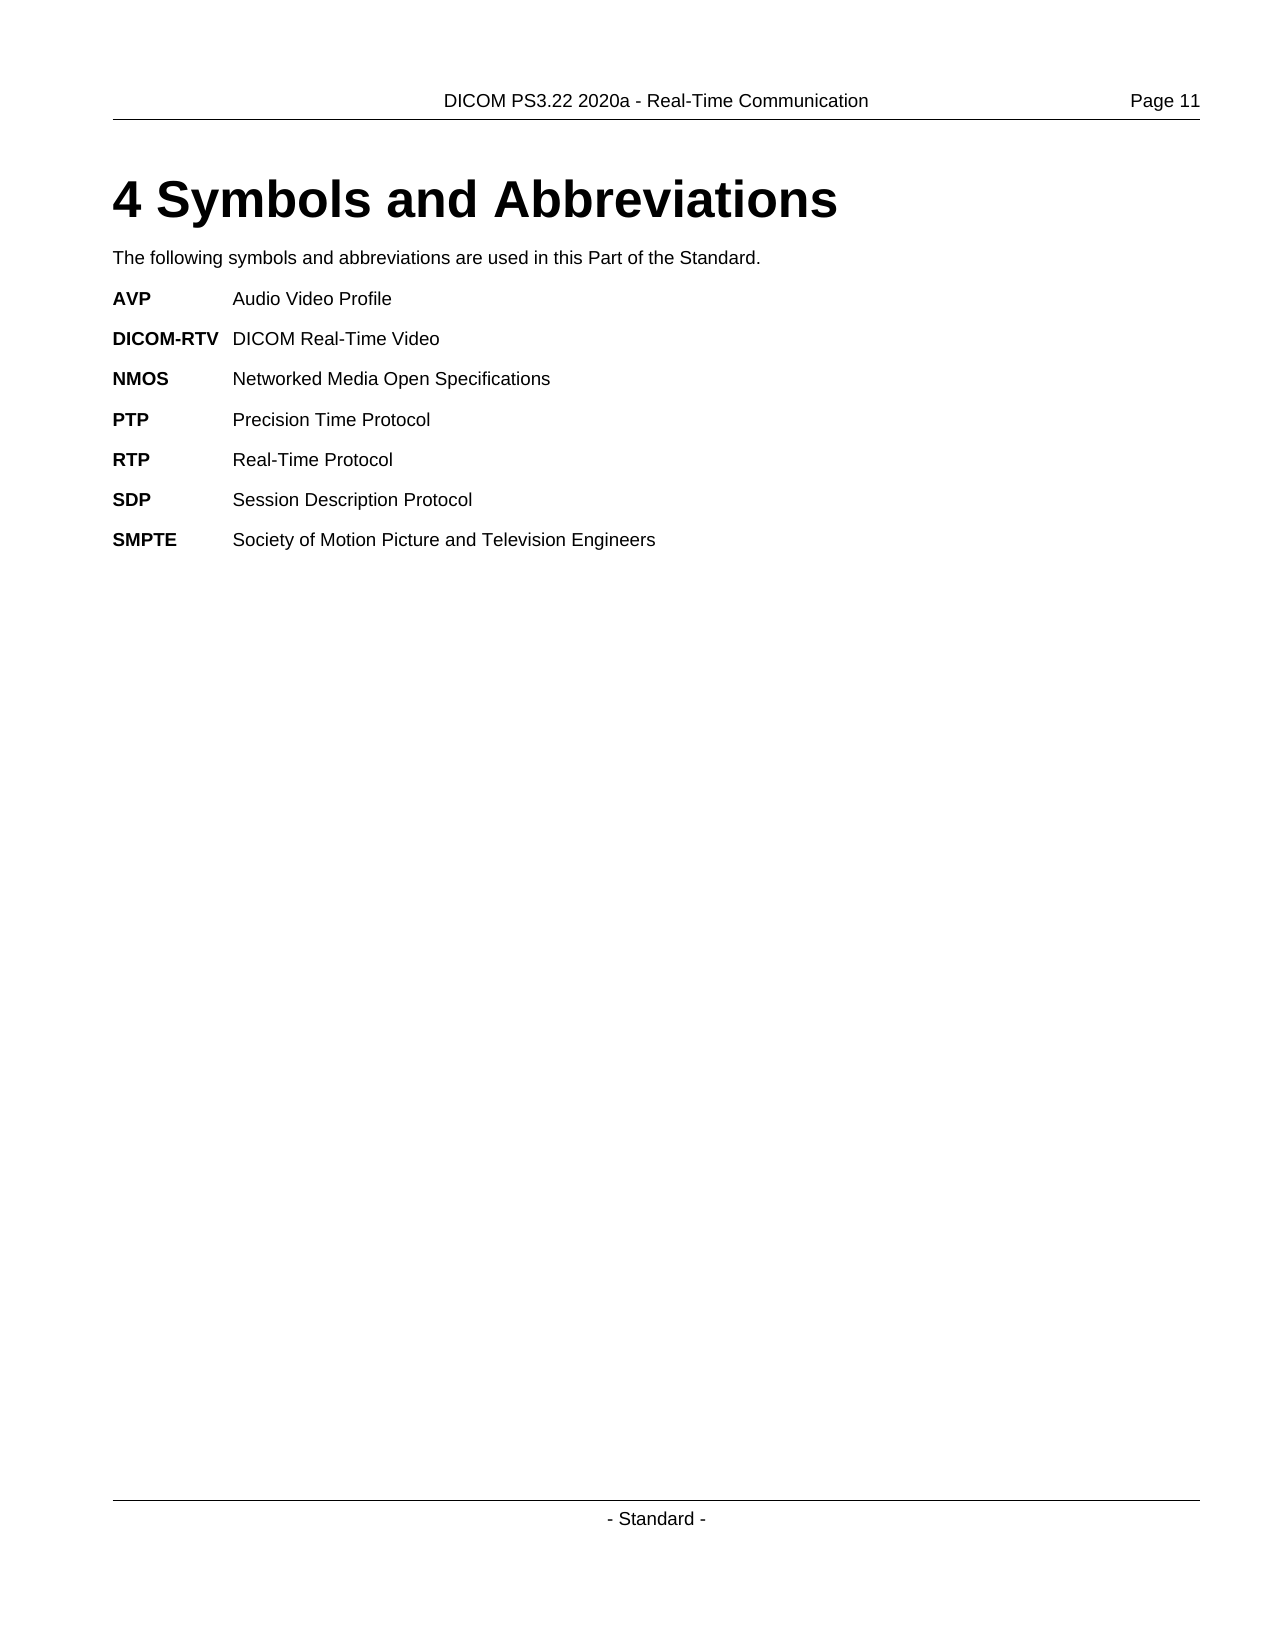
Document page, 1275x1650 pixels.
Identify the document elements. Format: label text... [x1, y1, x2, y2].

text 4 Symbols and Abbreviations [112, 169, 1200, 228]
text SDP Session Description Protocol [112, 489, 1200, 511]
text The following symbols and abbreviations are used in this Part of the Standard. [112, 247, 1200, 269]
text AVP Audio Video Profile [112, 287, 1200, 309]
text SMPTE Society of Motion Picture and Television Engineers [112, 529, 1200, 551]
text RTP Real-Time Protocol [112, 449, 1200, 470]
text NMOS Networked Media Open Specifications [112, 368, 1200, 389]
text PTP Precision Time Protocol [112, 408, 1200, 430]
text DICOM-RTV DICOM Real-Time Video [112, 328, 1200, 349]
